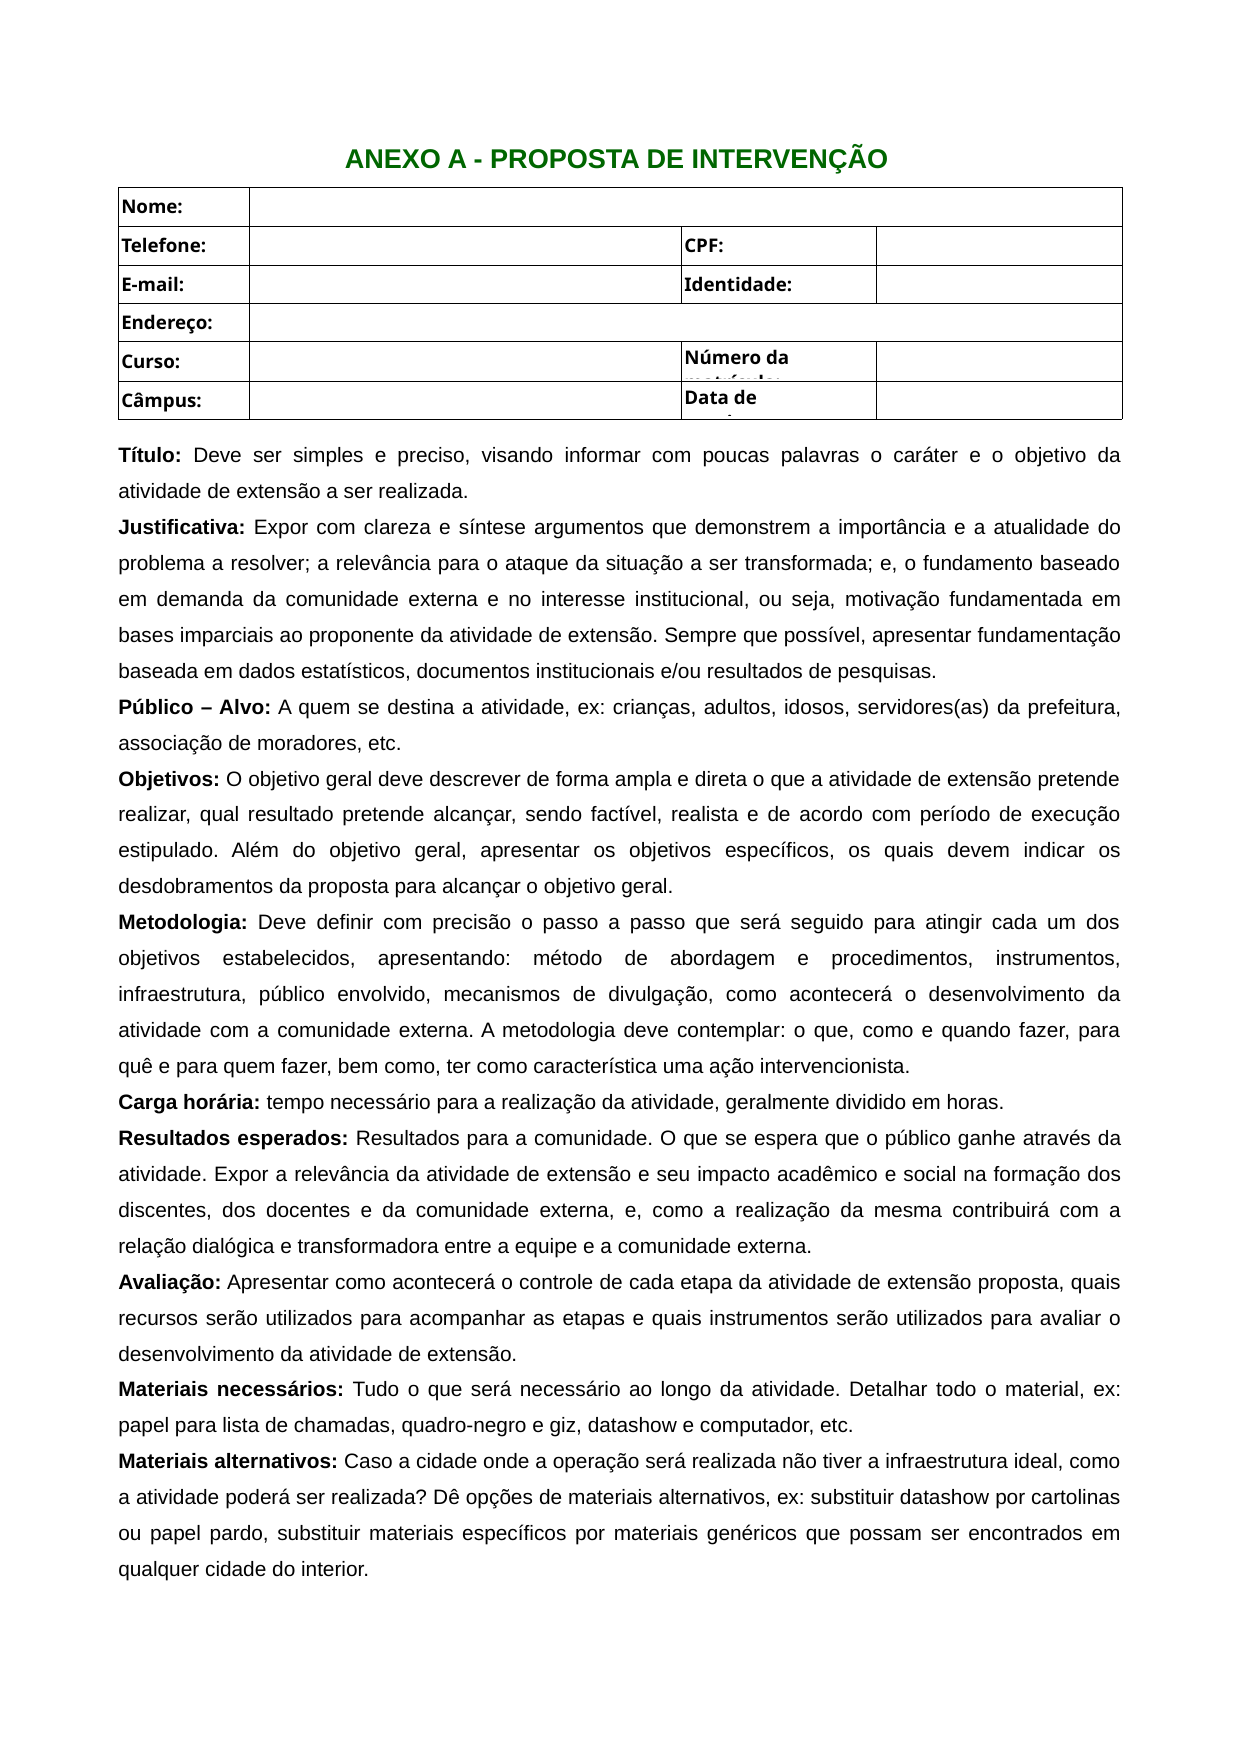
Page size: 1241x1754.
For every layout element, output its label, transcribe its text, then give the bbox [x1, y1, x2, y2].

table_cell [877, 382, 1122, 419]
subtitle Público – Alvo: A quem se destina a atividade, ex: crianças, adultos, idosos, servidores(as) da prefeitura, associação de moradores, etc. [118, 694, 1122, 754]
table_cell [250, 382, 681, 419]
table_cell [877, 342, 1122, 381]
table_cell Curso: [119, 342, 249, 381]
table_cell [250, 342, 681, 381]
subtitle Título: Deve ser simples e preciso, visando informar com poucas palavras o caráter e o objetivo da atividade de extensão a ser realizada. [118, 443, 1122, 503]
subtitle Avaliação: Apresentar como acontecerá o controle de cada etapa da atividade de extensão proposta, quais recursos serão utilizados para acompanhar as etapas e quais instrumentos serão utilizados para avaliar o desenvolvimento da atividade de extensão. [118, 1269, 1122, 1365]
table_cell Data de nascimento: [682, 382, 876, 419]
subtitle Materiais necessários: Tudo o que será necessário ao longo da atividade. Detalhar todo o material, ex: papel para lista de chamadas, quadro-negro e giz, datashow e computador, etc. [118, 1377, 1122, 1437]
table_cell CPF: [682, 227, 876, 265]
subtitle Carga horária: tempo necessário para a realização da atividade, geralmente dividido em horas. [118, 1090, 1122, 1114]
subtitle Metodologia: Deve definir com precisão o passo a passo que será seguido para atingir cada um dos objetivos estabelecidos, apresentando: método de abordagem e procedimentos, instrumentos, infraestrutura, público envolvido, mecanismos de divulgação, como acontecerá o desenvolvimento da atividade com a comunidade externa. A metodologia deve contemplar: o que, como e quando fazer, para quê e para quem fazer, bem como, ter como característica uma ação intervencionista. [118, 910, 1122, 1078]
subtitle Resultados esperados: Resultados para a comunidade. O que se espera que o público ganhe através da atividade. Expor a relevância da atividade de extensão e seu impacto acadêmico e social na formação dos discentes, dos docentes e da comunidade externa, e, como a realização da mesma contribuirá com a relação dialógica e transformadora entre a equipe e a comunidade externa. [118, 1126, 1122, 1257]
table_cell [250, 227, 681, 265]
subtitle ANEXO A - PROPOSTA DE INTERVENÇÃO [118, 143, 1122, 174]
table_cell Câmpus: [119, 382, 249, 419]
subtitle Objetivos: O objetivo geral deve descrever de forma ampla e direta o que a atividade de extensão pretende realizar, qual resultado pretende alcançar, sendo factível, realista e de acordo com período de execução estipulado. Além do objetivo geral, apresentar os objetivos específicos, os quais devem indicar os desdobramentos da proposta para alcançar o objetivo geral. [118, 766, 1122, 898]
table_cell [250, 266, 681, 303]
subtitle Justificativa: Expor com clareza e síntese argumentos que demonstrem a importância e a atualidade do problema a resolver; a relevância para o ataque da situação a ser transformada; e, o fundamento baseado em demanda da comunidade externa e no interesse institucional, ou seja, motivação fundamentada em bases imparciais ao proponente da atividade de extensão. Sempre que possível, apresentar fundamentação baseada em dados estatísticos, documentos institucionais e/ou resultados de pesquisas. [118, 515, 1122, 682]
table_cell E-mail: [119, 266, 249, 303]
table_cell [877, 266, 1122, 303]
table_cell Telefone: [119, 227, 249, 265]
table_header [250, 188, 1122, 226]
subtitle Materiais alternativos: Caso a cidade onde a operação será realizada não tiver a infraestrutura ideal, como a atividade poderá ser realizada? Dê opções de materiais alternativos, ex: substituir datashow por cartolinas ou papel pardo, substituir materiais específicos por materiais genéricos que possam ser encontrados em qualquer cidade do interior. [118, 1449, 1122, 1581]
table_cell [250, 304, 1122, 341]
table_cell Endereço: [119, 304, 249, 341]
table_cell Identidade: [682, 266, 876, 303]
table_header Nome: [119, 188, 249, 226]
table_cell Número da matrícula: [682, 342, 876, 381]
table_cell [877, 227, 1122, 265]
